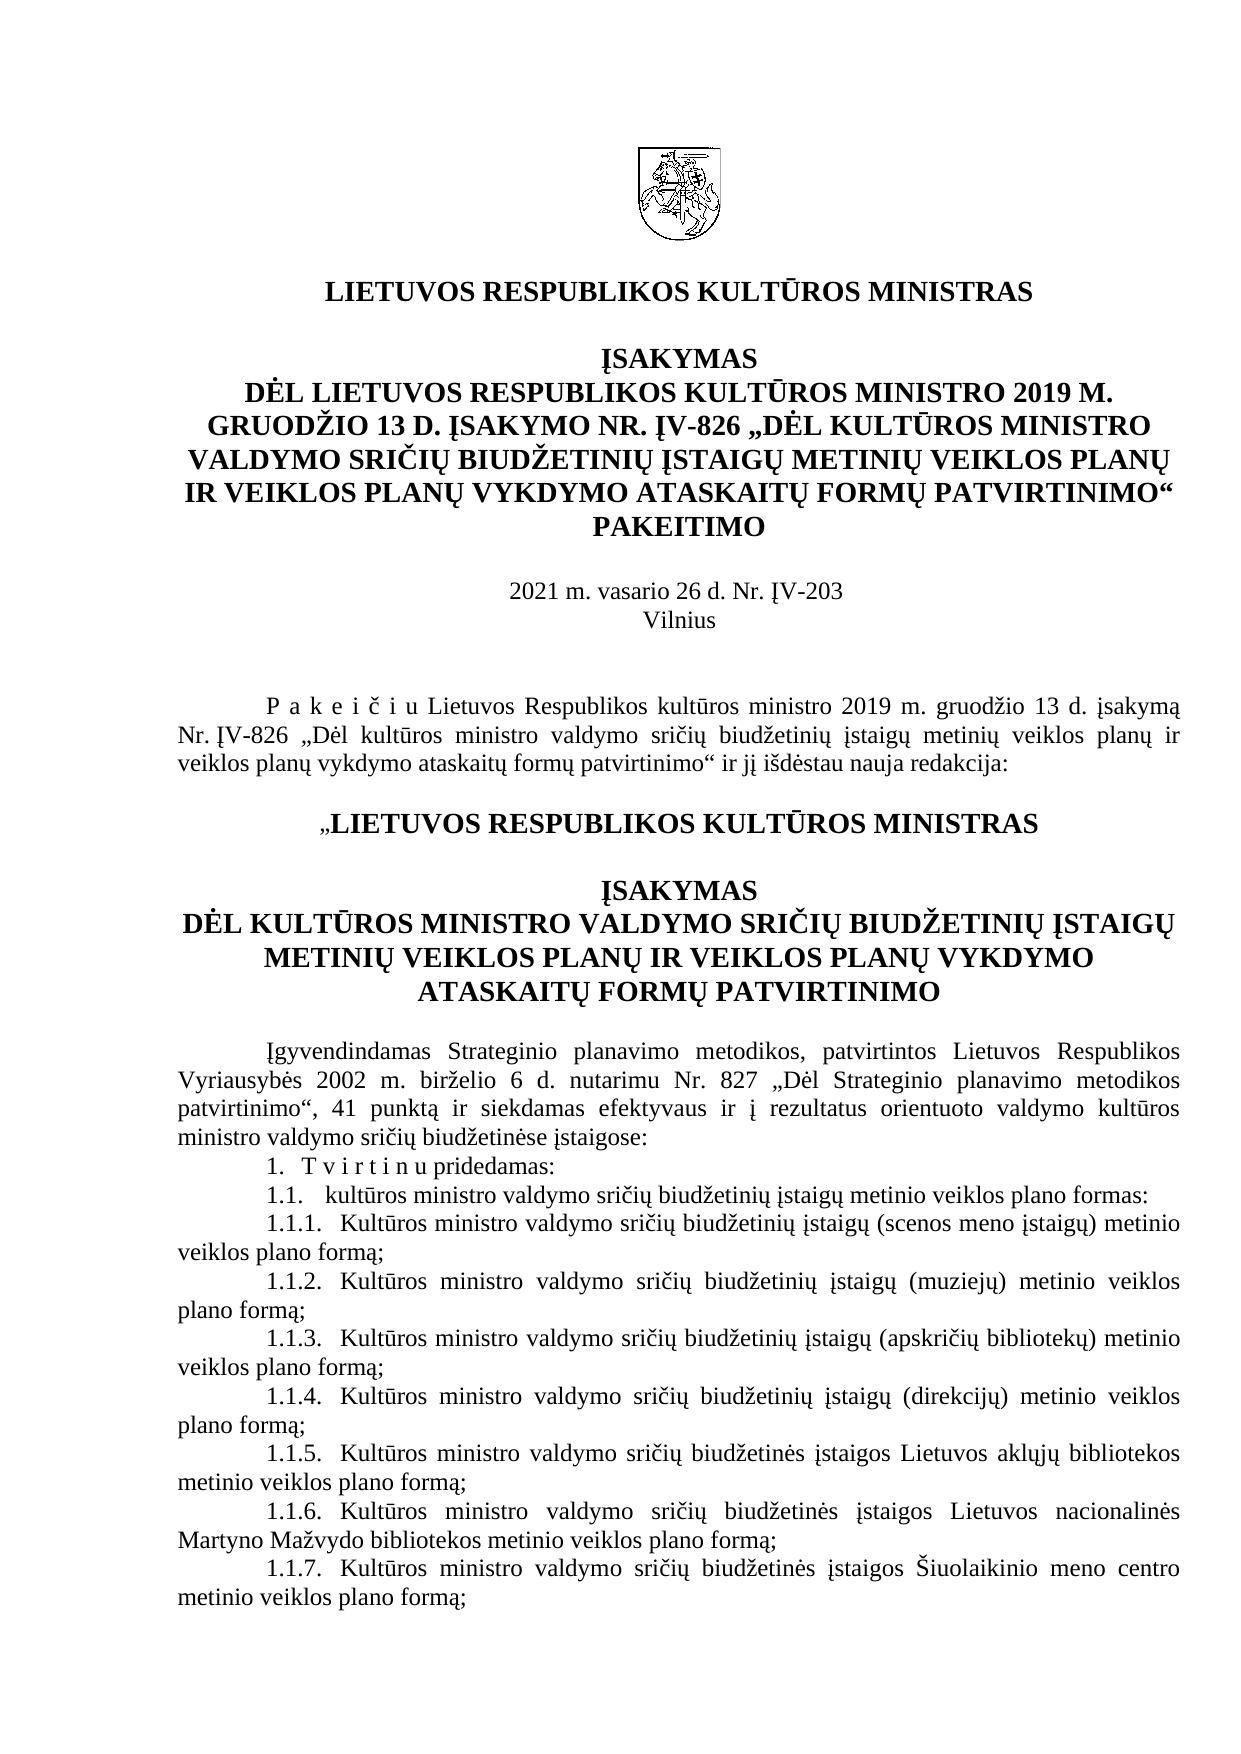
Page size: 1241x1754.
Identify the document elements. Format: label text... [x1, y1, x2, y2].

text ĮSAKYMAS [177, 873, 1181, 907]
text 1.1.7. Kultūros ministro valdymo sričių biudžetinės įstaigos Šiuolaikinio meno centro metinio veiklos plano formą; [177, 1553, 1181, 1611]
text Įgyvendindamas Strateginio planavimo metodikos, patvirtintos Lietuvos Respublikos Vyriausybės 2002 m. birželio 6 d. nutarimu Nr. 827 „Dėl Strateginio planavimo metodikos patvirtinimo“, 41 punktą ir siekdamas efektyvaus ir į rezultatus orientuoto valdymo kultūros ministro valdymo sričių biudžetinėse įstaigose: [177, 1036, 1181, 1151]
text „LIETUVOS RESPUBLIKOS KULTŪROS MINISTRAS [177, 806, 1181, 839]
text DĖL LIETUVOS RESPUBLIKOS KULTŪROS MINISTRO 2019 M. GRUODŽIO 13 D. ĮSAKYMO NR. ĮV-826 „DĖL KULTŪROS MINISTRO VALDYMO SRIČIŲ BIUDŽETINIŲ ĮSTAIGŲ METINIŲ VEIKLOS PLANŲ IR VEIKLOS PLANŲ VYKDYMO ATASKAITŲ FORMŲ PATVIRTINIMO“ PAKEITIMO [177, 375, 1181, 542]
text 2021 m. vasario 26 d. Nr. ĮV-203 [177, 576, 1181, 605]
text 1.1.3. Kultūros ministro valdymo sričių biudžetinių įstaigų (apskričių bibliotekų) metinio veiklos plano formą; [177, 1323, 1181, 1381]
text DĖL KULTŪROS MINISTRO VALDYMO SRIČIŲ BIUDŽETINIŲ ĮSTAIGŲ METINIŲ VEIKLOS PLANŲ IR VEIKLOS PLANŲ VYKDYMO ATASKAITŲ FORMŲ PATVIRTINIMO [177, 907, 1181, 1007]
text 1. T v i r t i n u pridedamas: [177, 1151, 1181, 1180]
text 1.1.1. Kultūros ministro valdymo sričių biudžetinių įstaigų (scenos meno įstaigų) metinio veiklos plano formą; [177, 1208, 1181, 1266]
text 1.1.2. Kultūros ministro valdymo sričių biudžetinių įstaigų (muziejų) metinio veiklos plano formą; [177, 1266, 1181, 1323]
text 1.1.5. Kultūros ministro valdymo sričių biudžetinės įstaigos Lietuvos aklųjų bibliotekos metinio veiklos plano formą; [177, 1438, 1181, 1496]
text 1.1.6. Kultūros ministro valdymo sričių biudžetinės įstaigos Lietuvos nacionalinės Martyno Mažvydo bibliotekos metinio veiklos plano formą; [177, 1496, 1181, 1553]
text 1.1. kultūros ministro valdymo sričių biudžetinių įstaigų metinio veiklos plano formas: [177, 1180, 1181, 1208]
text ĮSAKYMAS [177, 341, 1181, 375]
text Vilnius [177, 605, 1181, 633]
text LIETUVOS RESPUBLIKOS KULTŪROS MINISTRAS [177, 274, 1181, 308]
text P a k e i č i u Lietuvos Respublikos kultūros ministro 2019 m. gruodžio 13 d. įsakymą Nr. ĮV-826 „Dėl kultūros ministro valdymo sričių biudžetinių įstaigų metinių veiklos planų ir veiklos planų vykdymo ataskaitų formų patvirtinimo“ ir jį išdėstau nauja redakcija: [177, 691, 1181, 777]
text 1.1.4. Kultūros ministro valdymo sričių biudžetinių įstaigų (direkcijų) metinio veiklos plano formą; [177, 1381, 1181, 1438]
